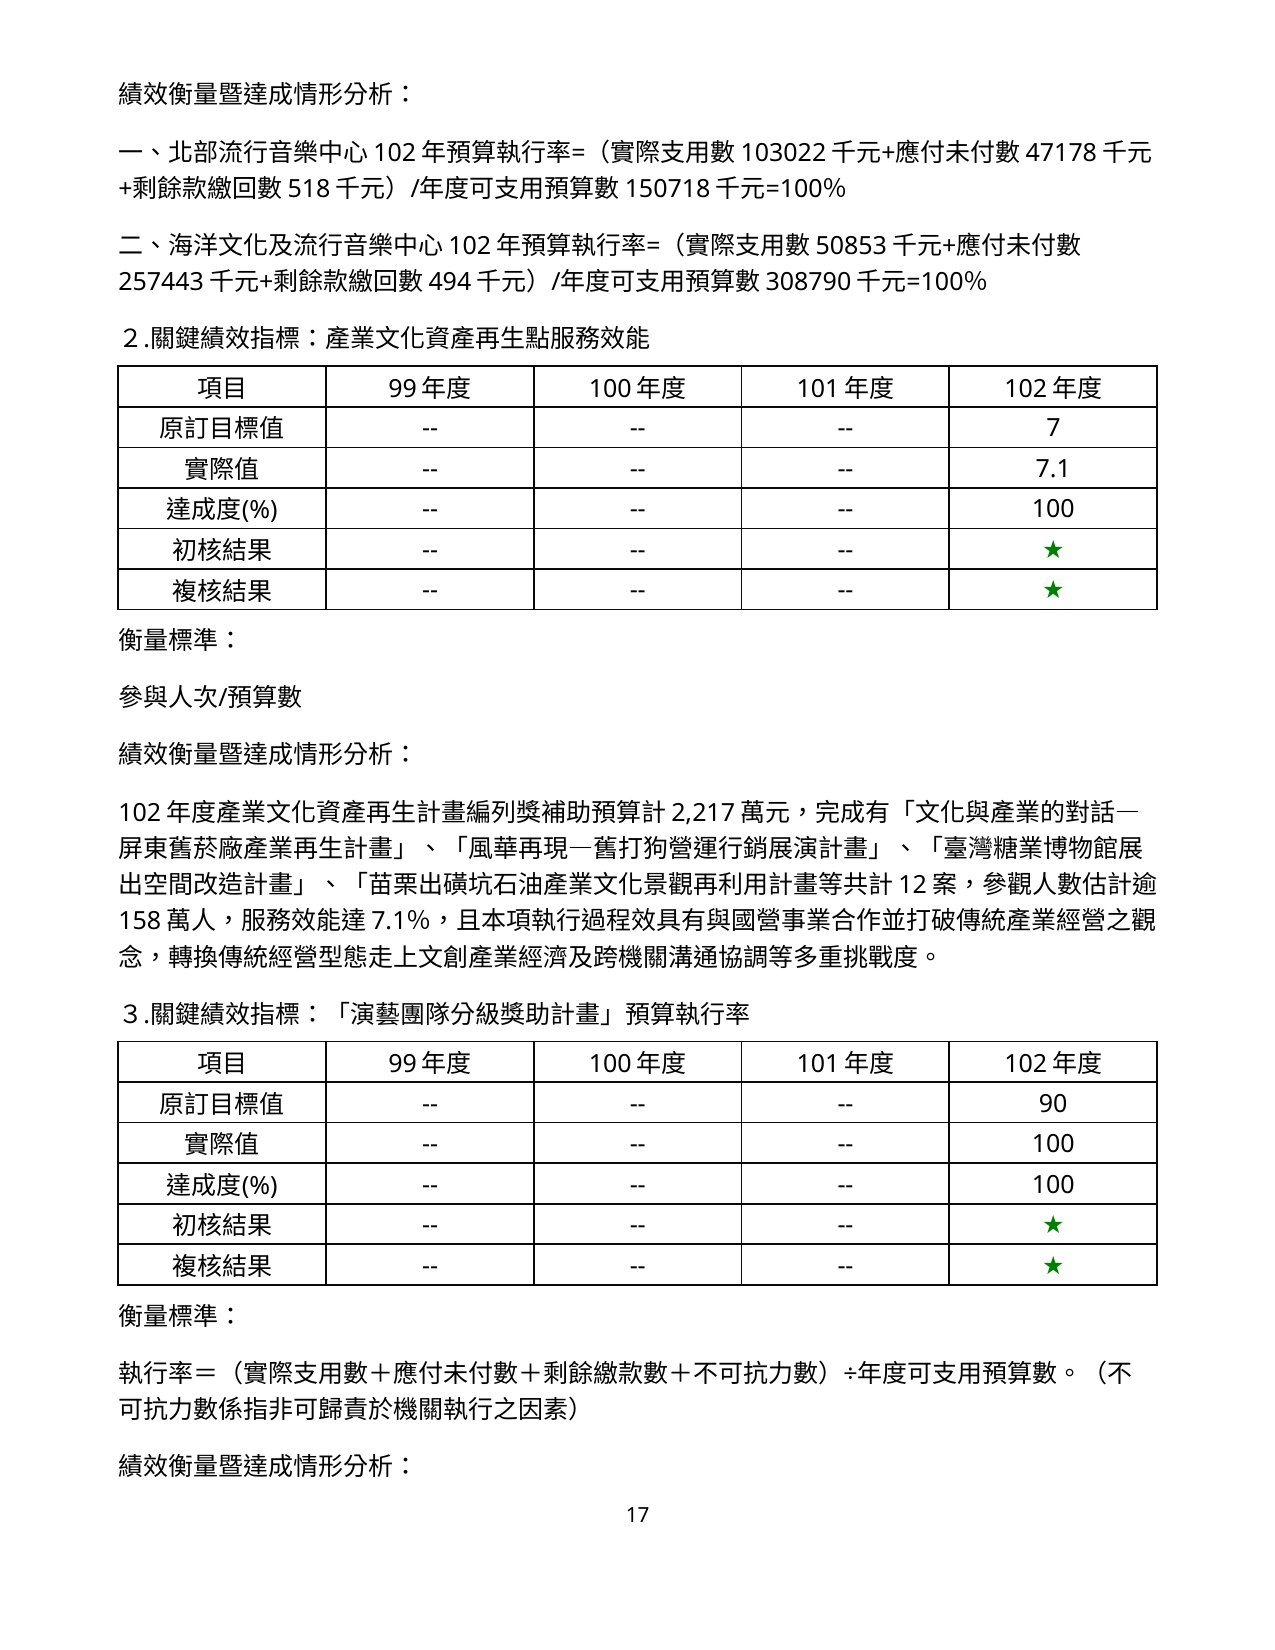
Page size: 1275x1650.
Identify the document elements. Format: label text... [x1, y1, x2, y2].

table_cell 實際值 [119, 448, 325, 487]
table_header 102年度 [950, 367, 1156, 406]
table_cell 初核結果 [119, 529, 325, 568]
table_cell -- [327, 1164, 533, 1203]
text 102年度產業文化資產再生計畫編列獎補助預算計2,217萬元，完成有「文化與產業的對話—屏東舊菸廠產業再生計畫」、「風華再現—舊打狗營運行銷展演計畫」、「臺灣糖業博物館展出空間改造計畫」、「苗栗出磺坑石油產業文化景觀再利用計畫等共計12案，參觀人數估計逾158萬人，服務效能達7.1％，且本項執行過程效具有與國營事業合作並打破傳統產業經營之觀念，轉換傳統經營型態走上文創產業經濟及跨機關溝通協調等多重挑戰度。 [118, 792, 1157, 973]
table_cell -- [742, 1205, 948, 1243]
table_cell ★ [950, 1245, 1156, 1284]
table_cell 100 [950, 1164, 1156, 1203]
table_cell 100 [950, 1123, 1156, 1162]
subtitle ２.關鍵績效指標：產業文化資產再生點服務效能 [118, 319, 1157, 355]
table_cell -- [742, 448, 948, 487]
table_cell 7 [950, 408, 1156, 446]
table_cell -- [327, 1123, 533, 1162]
table_cell -- [535, 570, 741, 608]
table_cell -- [327, 448, 533, 487]
text 衡量標準： [118, 1296, 1157, 1332]
table_cell -- [535, 408, 741, 446]
table_cell -- [327, 1083, 533, 1122]
table_cell -- [742, 1164, 948, 1203]
table_cell -- [535, 1205, 741, 1243]
text 績效衡量暨達成情形分析： [118, 75, 1157, 111]
table_header 99年度 [327, 367, 533, 406]
table_cell -- [742, 1123, 948, 1162]
table_cell 複核結果 [119, 1245, 325, 1284]
table_cell 達成度(%) [119, 489, 325, 527]
table_cell -- [742, 570, 948, 608]
table_cell 原訂目標值 [119, 408, 325, 446]
table_cell -- [327, 489, 533, 527]
table_cell -- [535, 448, 741, 487]
table_cell 實際值 [119, 1123, 325, 1162]
table_cell 90 [950, 1083, 1156, 1122]
text 二、海洋文化及流行音樂中心102年預算執行率=（實際支用數50853千元+應付未付數257443千元+剩餘款繳回數494千元）/年度可支用預算數308790千元=100％ [118, 225, 1157, 298]
table_cell 7.1 [950, 448, 1156, 487]
text 一、北部流行音樂中心102年預算執行率=（實際支用數103022千元+應付未付數47178千元+剩餘款繳回數518千元）/年度可支用預算數150718千元=100％ [118, 132, 1157, 204]
table_cell 初核結果 [119, 1205, 325, 1243]
table_cell -- [742, 1245, 948, 1284]
table_cell -- [327, 408, 533, 446]
table_cell 100 [950, 489, 1156, 527]
table_cell ★ [950, 529, 1156, 568]
text 執行率＝（實際支用數＋應付未付數＋剩餘繳款數＋不可抗力數）÷年度可支用預算數。（不可抗力數係指非可歸責於機關執行之因素） [118, 1353, 1157, 1426]
table_header 100年度 [535, 1042, 741, 1081]
table_cell -- [535, 489, 741, 527]
table_header 101年度 [742, 367, 948, 406]
table_cell -- [742, 529, 948, 568]
table_cell -- [327, 570, 533, 608]
table_cell -- [742, 489, 948, 527]
table_header 99年度 [327, 1042, 533, 1081]
table_cell ★ [950, 1205, 1156, 1243]
table_cell -- [535, 529, 741, 568]
text 參與人次/預算數 [118, 678, 1157, 714]
subtitle ３.關鍵績效指標：「演藝團隊分級獎助計畫」預算執行率 [118, 994, 1157, 1030]
table_cell -- [327, 1245, 533, 1284]
table_cell 達成度(%) [119, 1164, 325, 1203]
table_header 101年度 [742, 1042, 948, 1081]
table_header 100年度 [535, 367, 741, 406]
table_header 102年度 [950, 1042, 1156, 1081]
table_cell -- [742, 1083, 948, 1122]
table_cell -- [535, 1164, 741, 1203]
table_cell -- [327, 529, 533, 568]
table_cell -- [535, 1123, 741, 1162]
table_cell -- [327, 1205, 533, 1243]
table_cell 原訂目標值 [119, 1083, 325, 1122]
table_header 項目 [119, 1042, 325, 1081]
text 衡量標準： [118, 621, 1157, 657]
text 績效衡量暨達成情形分析： [118, 1446, 1157, 1483]
table_cell -- [535, 1245, 741, 1284]
text 績效衡量暨達成情形分析： [118, 735, 1157, 771]
table_header 項目 [119, 367, 325, 406]
table_cell 複核結果 [119, 570, 325, 608]
table_cell -- [742, 408, 948, 446]
table_cell -- [535, 1083, 741, 1122]
table_cell ★ [950, 570, 1156, 608]
